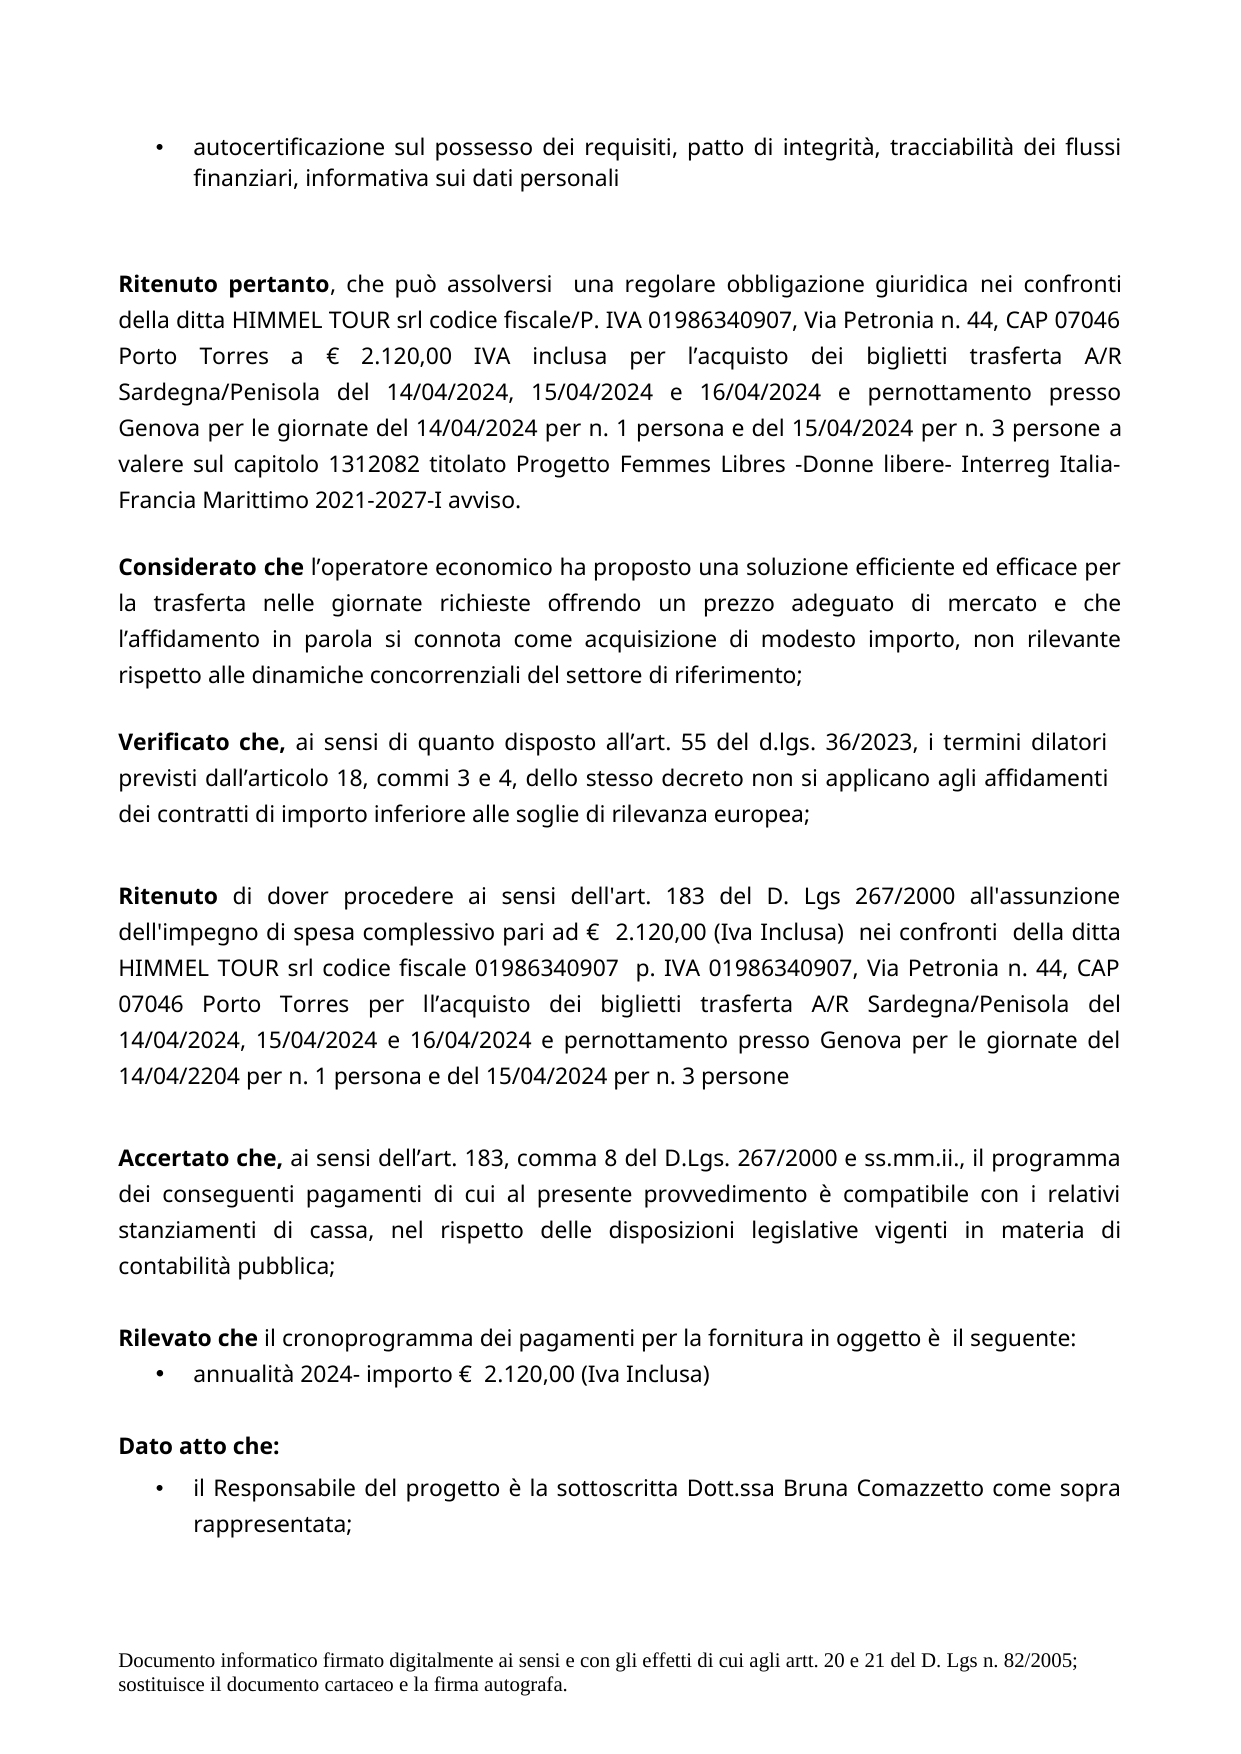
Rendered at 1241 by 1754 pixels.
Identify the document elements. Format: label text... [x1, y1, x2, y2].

list annualità 2024- importo € 2.120,00 (Iva Inclusa) [156, 1358, 1122, 1389]
text Ritenuto di dover procedere ai sensi dell'art. 183 del D. Lgs 267/2000 all'assunzione dell'impegno di spesa complessivo pari ad € 2.120,00 (Iva Inclusa) nei confronti della ditta HIMMEL TOUR srl codice fiscale 01986340907 p. IVA 01986340907, Via Petronia n. 44, CAP 07046 Porto Torres per ll’acquisto dei biglietti trasferta A/R Sardegna/Penisola del 14/04/2024, 15/04/2024 e 16/04/2024 e pernottamento presso Genova per le giornate del 14/04/2204 per n. 1 persona e del 15/04/2024 per n. 3 persone [118, 880, 1122, 1091]
text Verificato che, ai sensi di quanto disposto all’art. 55 del d.lgs. 36/2023, i termini dilatori previsti dall’articolo 18, commi 3 e 4, dello stesso decreto non si applicano agli affidamenti dei contratti di importo inferiore alle soglie di rilevanza europea; [118, 726, 1109, 829]
text Considerato che l’operatore economico ha proposto una soluzione efficiente ed efficace per la trasferta nelle giornate richieste offrendo un prezzo adeguato di mercato e che l’affidamento in parola si connota come acquisizione di modesto importo, non rilevante rispetto alle dinamiche concorrenziali del settore di riferimento; [118, 551, 1122, 690]
text Dato atto che: [118, 1430, 1122, 1461]
list autocertificazione sul possesso dei requisiti, patto di integrità, tracciabilità dei flussi finanziari, informativa sui dati personali [156, 131, 1122, 193]
list il Responsabile del progetto è la sottoscritta Dott.ssa Bruna Comazzetto come sopra rappresentata; [156, 1472, 1122, 1539]
text Rilevato che il cronoprogramma dei pagamenti per la fornitura in oggetto è il seguente: [118, 1322, 1122, 1353]
text Ritenuto pertanto, che può assolversi una regolare obbligazione giuridica nei confronti della ditta HIMMEL TOUR srl codice fiscale/P. IVA 01986340907, Via Petronia n. 44, CAP 07046 Porto Torres a € 2.120,00 IVA inclusa per l’acquisto dei biglietti trasferta A/R Sardegna/Penisola del 14/04/2024, 15/04/2024 e 16/04/2024 e pernottamento presso Genova per le giornate del 14/04/2024 per n. 1 persona e del 15/04/2024 per n. 3 persone a valere sul capitolo 1312082 titolato Progetto Femmes Libres -Donne libere- Interreg Italia-Francia Marittimo 2021-2027-I avviso. [118, 268, 1122, 515]
text Accertato che, ai sensi dell’art. 183, comma 8 del D.Lgs. 267/2000 e ss.mm.ii., il programma dei conseguenti pagamenti di cui al presente provvedimento è compatibile con i relativi stanziamenti di cassa, nel rispetto delle disposizioni legislative vigenti in materia di contabilità pubblica; [118, 1142, 1122, 1281]
